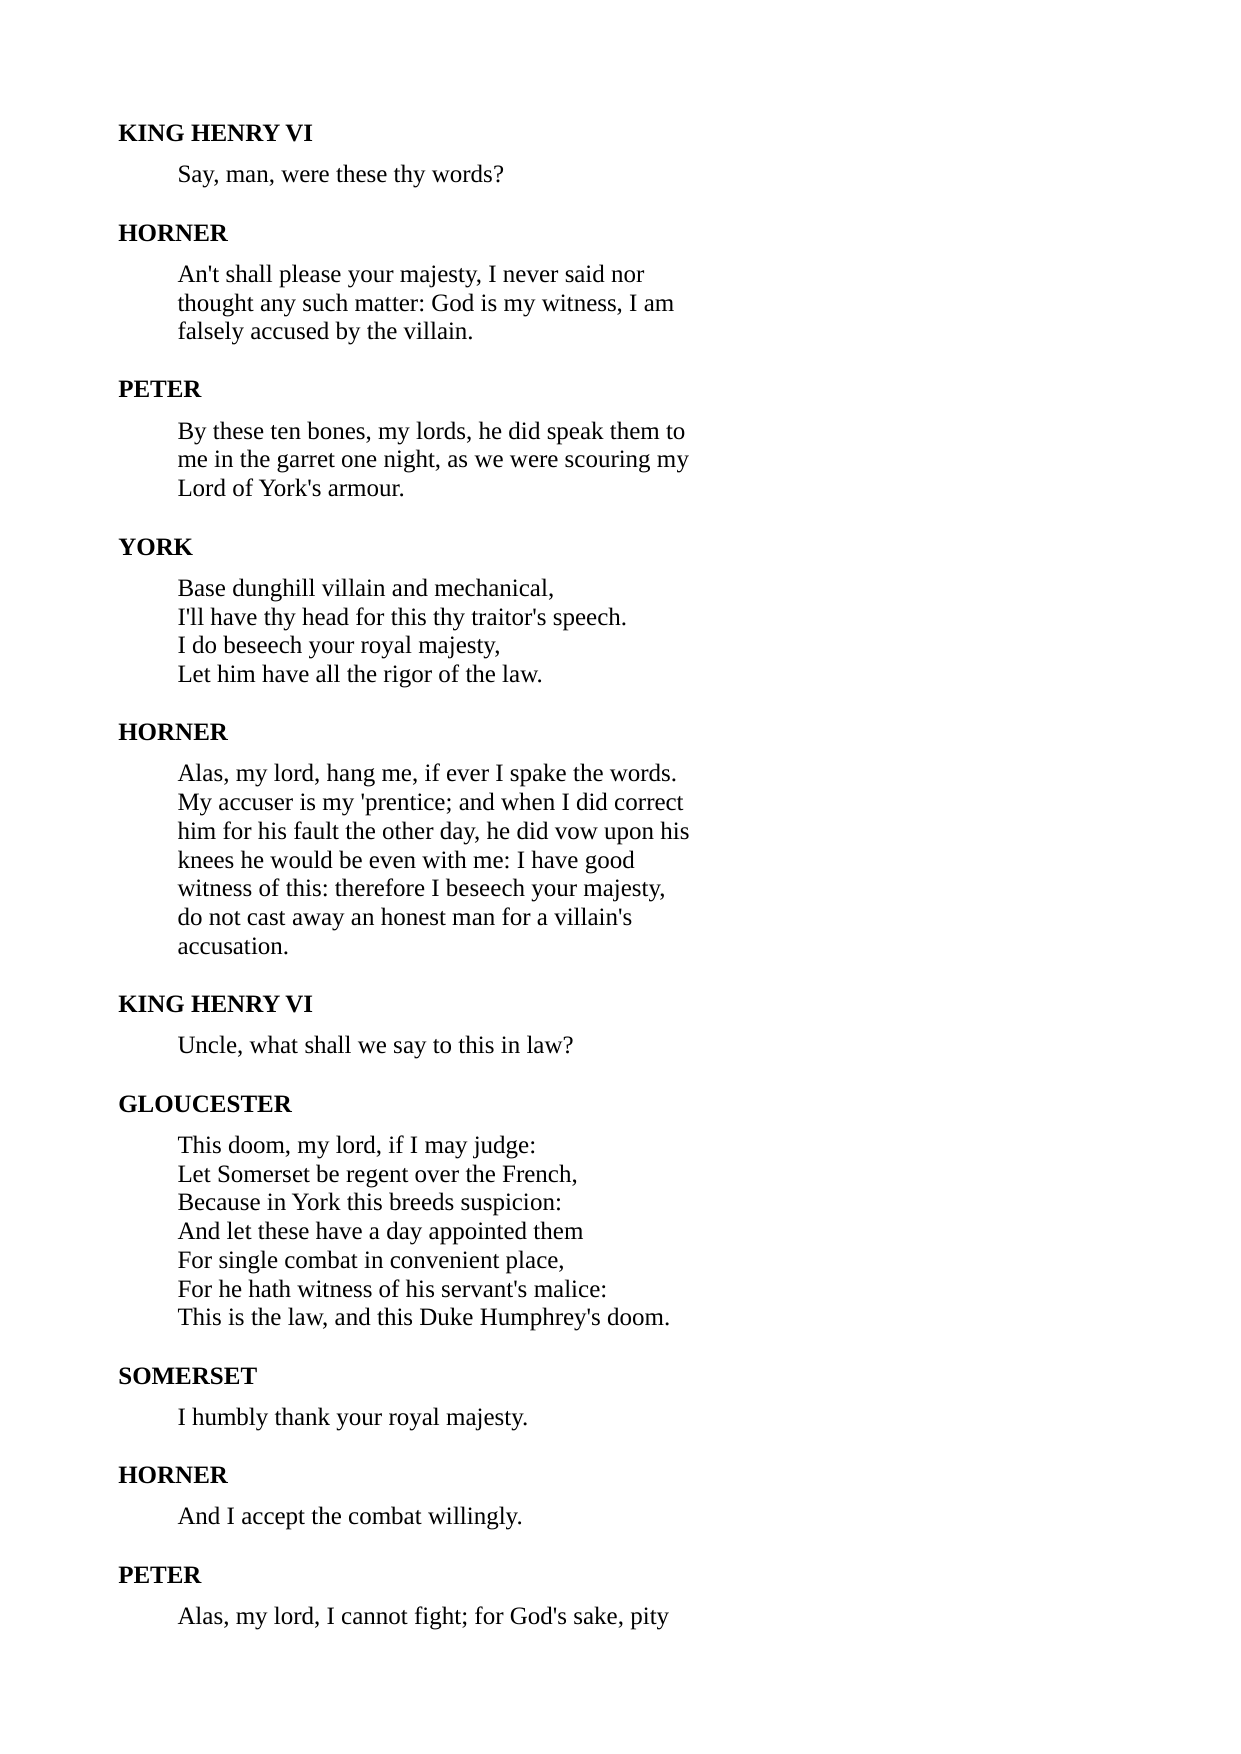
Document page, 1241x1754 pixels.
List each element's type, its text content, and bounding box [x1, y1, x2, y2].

text By these ten bones, my lords, he did speak them to me in the garret one night, as we were scouring my Lord of York's armour. [177, 416, 1063, 502]
text PETER [118, 374, 1122, 403]
text Alas, my lord, I cannot fight; for God's sake, pity [177, 1601, 1063, 1630]
text Alas, my lord, hang me, if ever I spake the words. My accuser is my 'prentice; and when I did correct him for his fault the other day, he did vow upon his knees he would be even with me: I have good witness of this: therefore I beseech your majesty, do not cast away an honest man for a villain's accusation. [177, 758, 1063, 960]
text HORNER [118, 1460, 1122, 1489]
text I humbly thank your royal majesty. [177, 1402, 1063, 1431]
text SOMERSET [118, 1361, 1122, 1389]
text This doom, my lord, if I may judge: Let Somerset be regent over the French, Because in York this breeds suspicion: And let these have a day appointed them For single combat in convenient place, For he hath witness of his servant's malice: This is the law, and this Duke Humphrey's doom. [177, 1130, 1063, 1331]
text An't shall please your majesty, I never said nor thought any such matter: God is my witness, I am falsely accused by the villain. [177, 259, 1063, 345]
text HORNER [118, 717, 1122, 746]
text GLOUCESTER [118, 1089, 1122, 1117]
text Uncle, what shall we say to this in law? [177, 1031, 1063, 1059]
text Say, man, were these thy words? [177, 159, 1063, 188]
text PETER [118, 1560, 1122, 1588]
text YORK [118, 532, 1122, 560]
text HORNER [118, 218, 1122, 246]
text KING HENRY VI [118, 989, 1122, 1018]
text And I accept the combat willingly. [177, 1501, 1063, 1530]
text Base dunghill villain and mechanical, I'll have thy head for this thy traitor's speech. I do beseech your royal majesty, Let him have all the rigor of the law. [177, 573, 1063, 688]
text KING HENRY VI [118, 118, 1122, 147]
